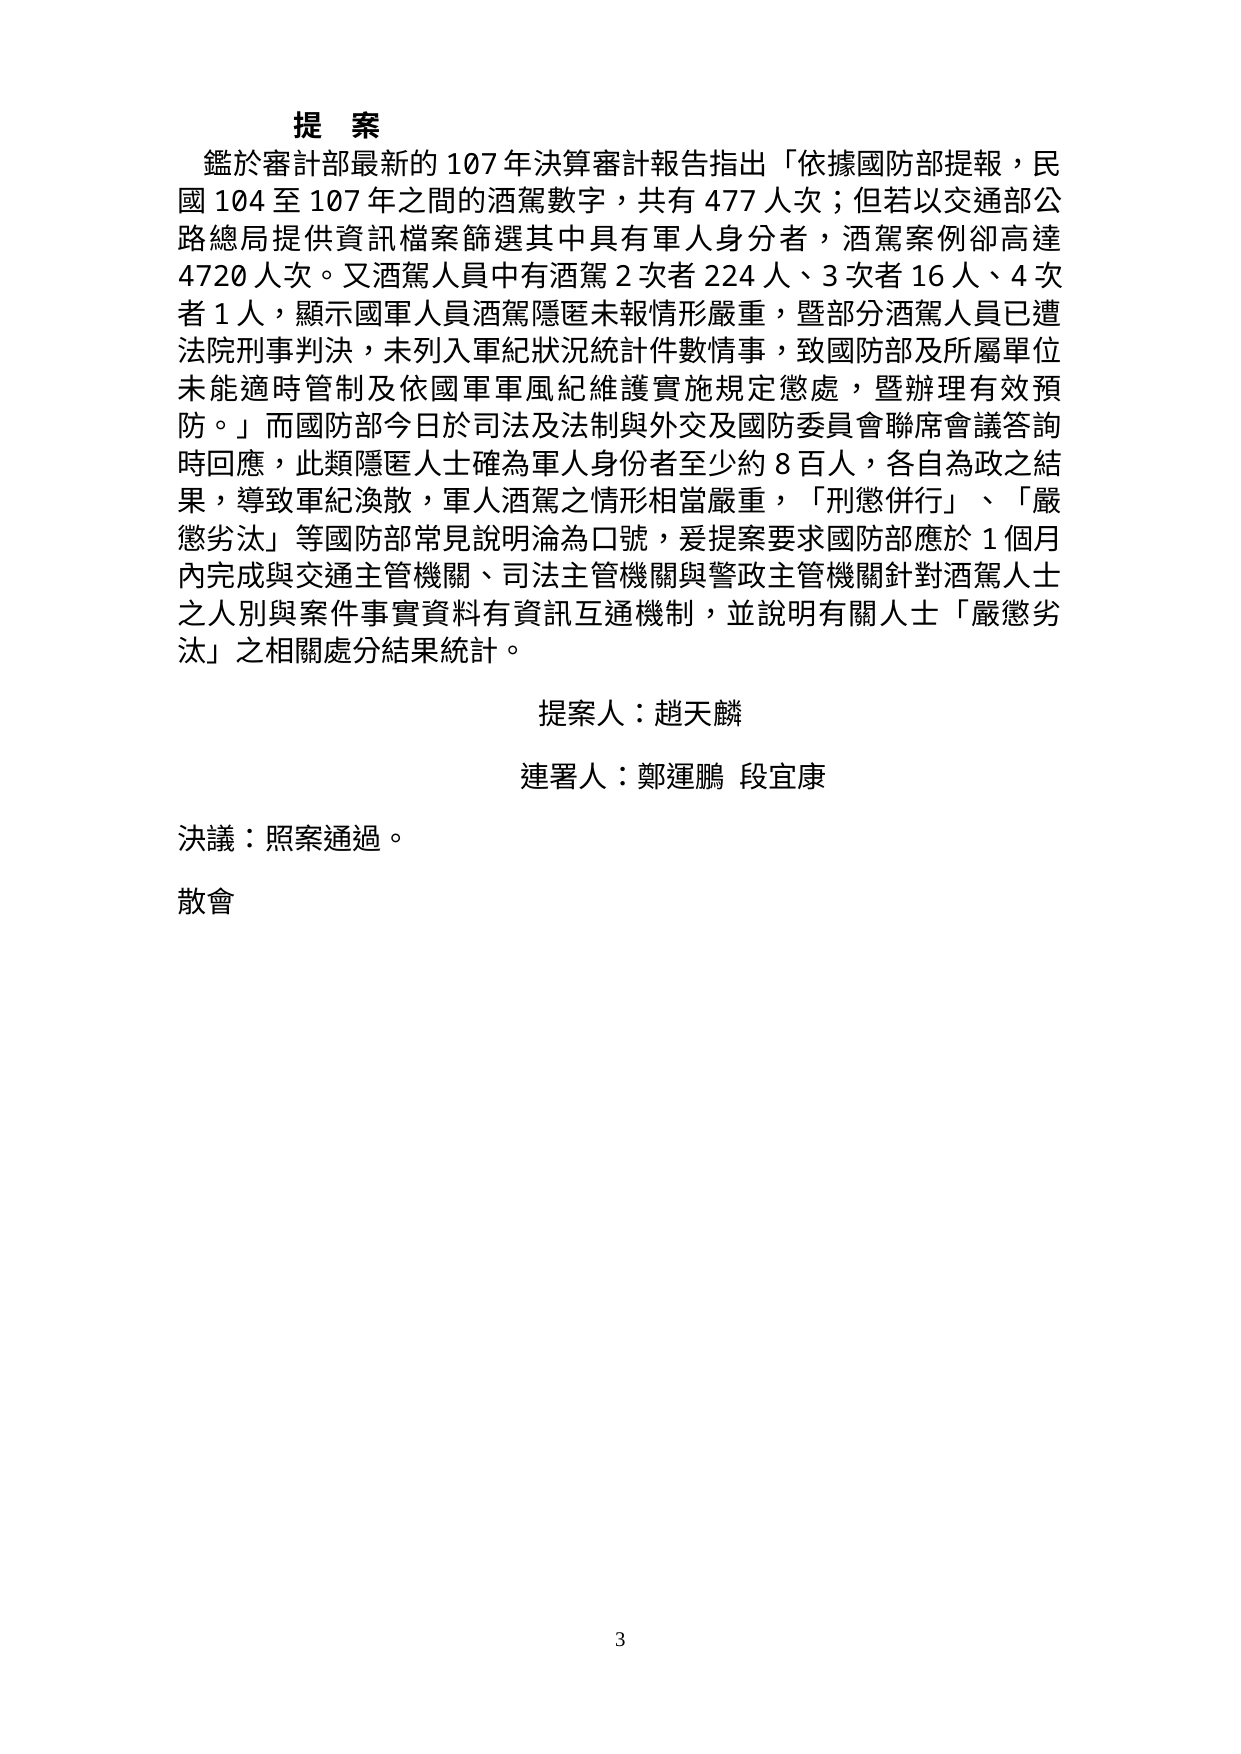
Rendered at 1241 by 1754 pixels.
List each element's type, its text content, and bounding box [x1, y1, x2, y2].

text 散會 [177, 858, 1063, 920]
text 提 案 [177, 108, 1063, 144]
text 鑑於審計部最新的107年決算審計報告指出「依據國防部提報，民國104至107年之間的酒駕數字，共有477人次；但若以交通部公路總局提供資訊檔案篩選其中具有軍人身分者，酒駕案例卻高達4720人次。又酒駕人員中有酒駕2次者224人、3次者16人、4次者1人，顯示國軍人員酒駕隱匿未報情形嚴重，暨部分酒駕人員已遭法院刑事判決，未列入軍紀狀況統計件數情事，致國防部及所屬單位未能適時管制及依國軍軍風紀維護實施規定懲處，暨辦理有效預防。」而國防部今日於司法及法制與外交及國防委員會聯席會議答詢時回應，此類隱匿人士確為軍人身份者至少約8百人，各自為政之結果，導致軍紀渙散，軍人酒駕之情形相當嚴重，「刑懲併行」、「嚴懲劣汰」等國防部常見說明淪為口號，爰提案要求國防部應於1個月內完成與交通主管機關、司法主管機關與警政主管機關針對酒駕人士之人別與案件事實資料有資訊互通機制，並說明有關人士「嚴懲劣汰」之相關處分結果統計。 [177, 144, 1063, 669]
text 提案人：趙天麟 [433, 670, 1063, 733]
text 連署人：鄭運鵬 段宜康 [433, 733, 1063, 795]
text 決議：照案通過。 [177, 795, 1063, 858]
